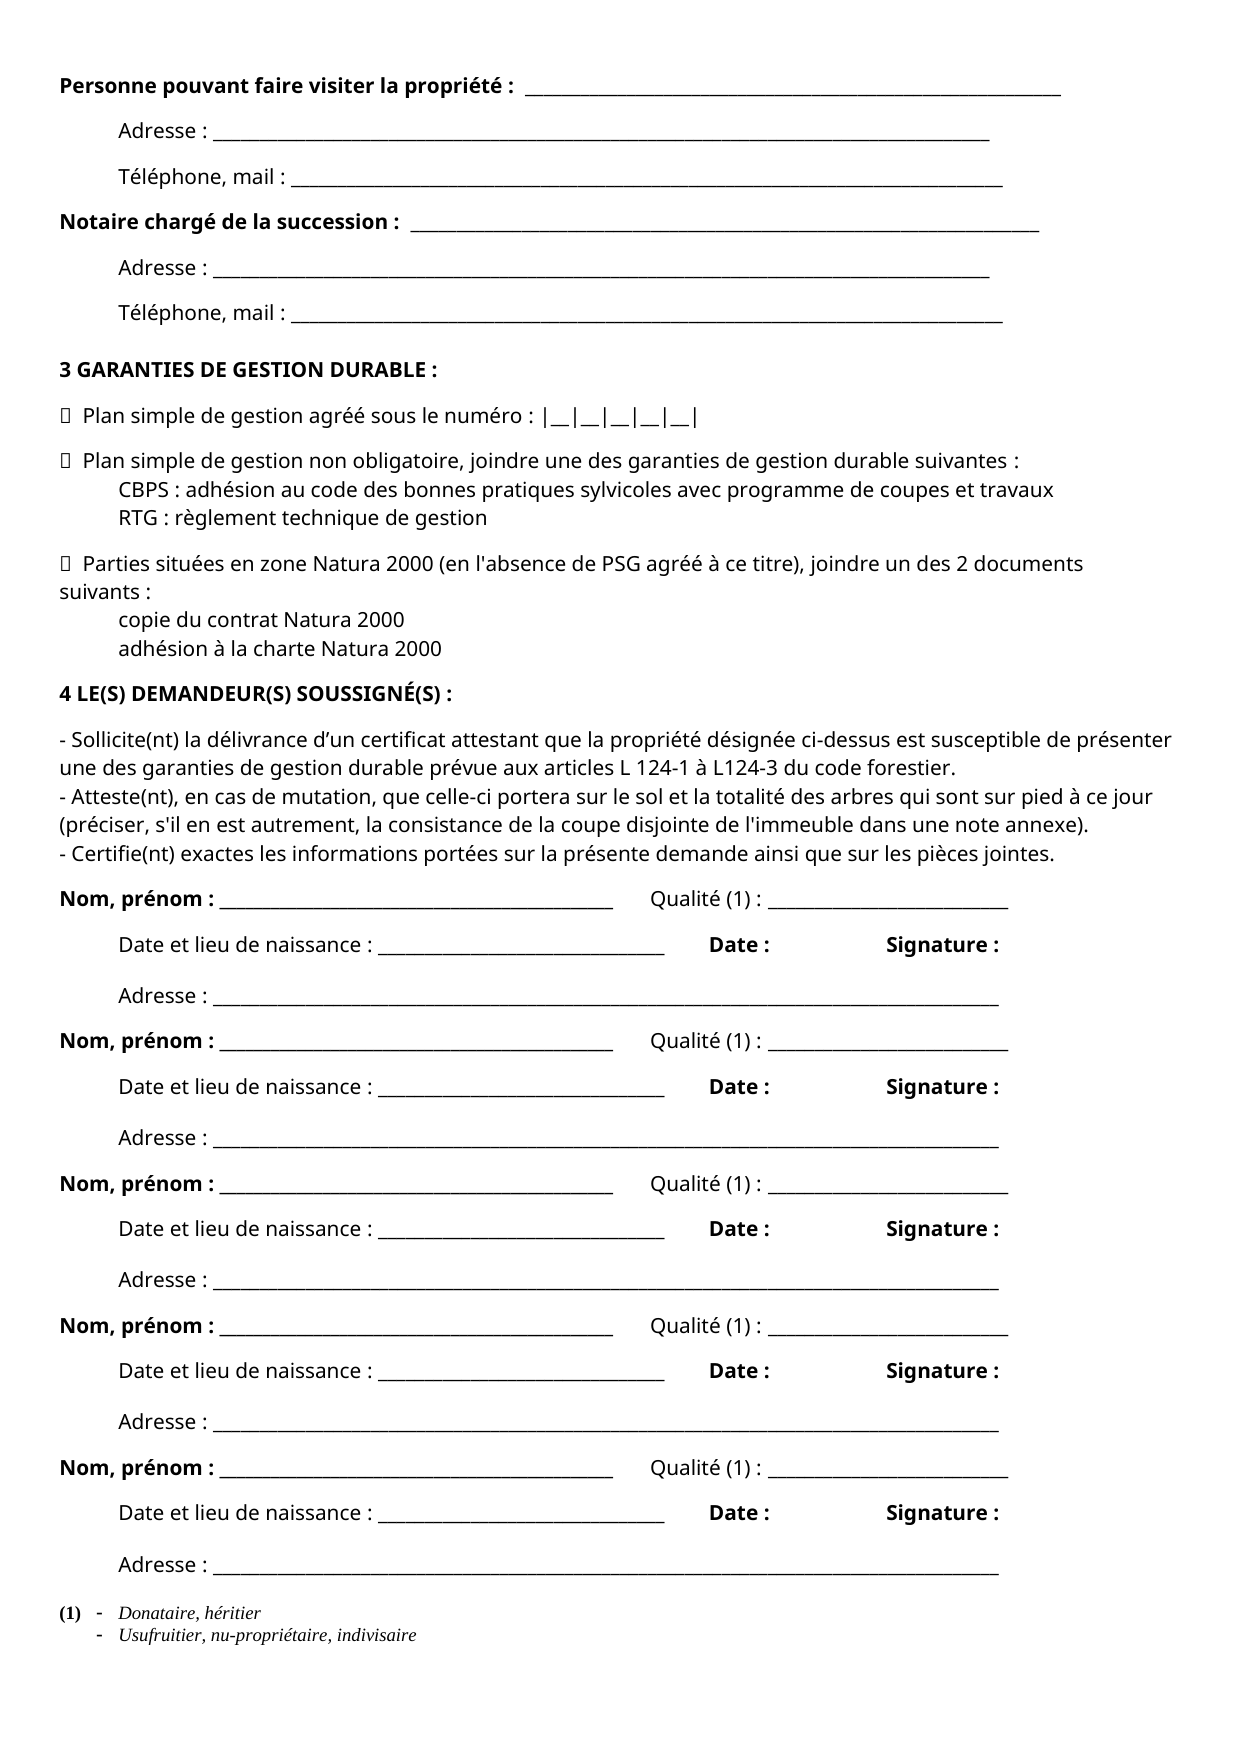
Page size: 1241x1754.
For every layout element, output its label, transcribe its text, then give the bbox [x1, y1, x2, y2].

text Nom, prénom : ______________________________________________ Qualité (1) : __________________________ [59, 1453, 1181, 1481]
text RTG : règlement technique de gestion [59, 503, 1181, 532]
text Adresse : ____________________________________________________________________________________ [59, 116, 1181, 145]
text Adresse : _____________________________________________________________________________________ [59, 1265, 1181, 1294]
text 4 LE(S) DEMANDEUR(S) SOUSSIGNÉ(S) : [59, 679, 1181, 708]
text Adresse : _____________________________________________________________________________________ [59, 1123, 1181, 1152]
text CBPS : adhésion au code des bonnes pratiques sylvicoles avec programme de coupes et travaux [59, 475, 1181, 503]
text Téléphone, mail : _____________________________________________________________________________ [59, 162, 1181, 190]
text Adresse : _____________________________________________________________________________________ [59, 981, 1181, 1009]
text Nom, prénom : ______________________________________________ Qualité (1) : __________________________ [59, 1026, 1181, 1055]
text Personne pouvant faire visiter la propriété : __________________________________________________________ [59, 71, 1181, 99]
text Adresse : _____________________________________________________________________________________ [59, 1550, 1181, 1578]
text Adresse : _____________________________________________________________________________________ [59, 1407, 1181, 1436]
text Date et lieu de naissance : _______________________________ Date : Signature : [59, 1498, 1181, 1527]
text Téléphone, mail : _____________________________________________________________________________ [59, 298, 1181, 327]
text - Atteste(nt), en cas de mutation, que celle-ci portera sur le sol et la totalité des arbres qui sont sur pied à ce jour (préciser, s'il en est autrement, la consistance de la coupe disjointe de l'immeuble dans une note annexe). [59, 782, 1181, 839]
text  Parties situées en zone Natura 2000 (en l'absence de PSG agréé à ce titre), joindre un des 2 documents suivants : [59, 549, 1181, 606]
text Notaire chargé de la succession : ____________________________________________________________________ [59, 207, 1181, 236]
text Nom, prénom : ______________________________________________ Qualité (1) : __________________________ [59, 1169, 1181, 1197]
text adhésion à la charte Natura 2000 [59, 634, 1181, 662]
text Date et lieu de naissance : _______________________________ Date : Signature : [59, 1072, 1181, 1100]
text Adresse : ____________________________________________________________________________________ [59, 253, 1181, 281]
text copie du contrat Natura 2000 [59, 606, 1181, 634]
text - Sollicite(nt) la délivrance d’un certificat attestant que la propriété désignée ci-dessus est susceptible de présenter une des garanties de gestion durable prévue aux articles L 124-1 à L124-3 du code forestier. [59, 725, 1181, 782]
text - Certifie(nt) exactes les informations portées sur la présente demande ainsi que sur les pièces jointes. [59, 839, 1181, 867]
text  Plan simple de gestion agréé sous le numéro : |__|__|__|__|__| [59, 401, 1181, 429]
text Nom, prénom : ______________________________________________ Qualité (1) : __________________________ [59, 1311, 1181, 1339]
text Date et lieu de naissance : _______________________________ Date : Signature : [59, 930, 1181, 958]
text Date et lieu de naissance : _______________________________ Date : Signature : [59, 1356, 1181, 1385]
text 3 GARANTIES DE GESTION DURABLE : [59, 355, 1181, 384]
text  Plan simple de gestion non obligatoire, joindre une des garanties de gestion durable suivantes : [59, 446, 1181, 475]
text Nom, prénom : ______________________________________________ Qualité (1) : __________________________ [59, 884, 1181, 913]
table_header (1) [52, 1602, 89, 1645]
text Date et lieu de naissance : _______________________________ Date : Signature : [59, 1214, 1181, 1243]
table_header Donataire, héritier Usufruitier, nu-propriétaire, indivisaire [89, 1602, 1188, 1645]
